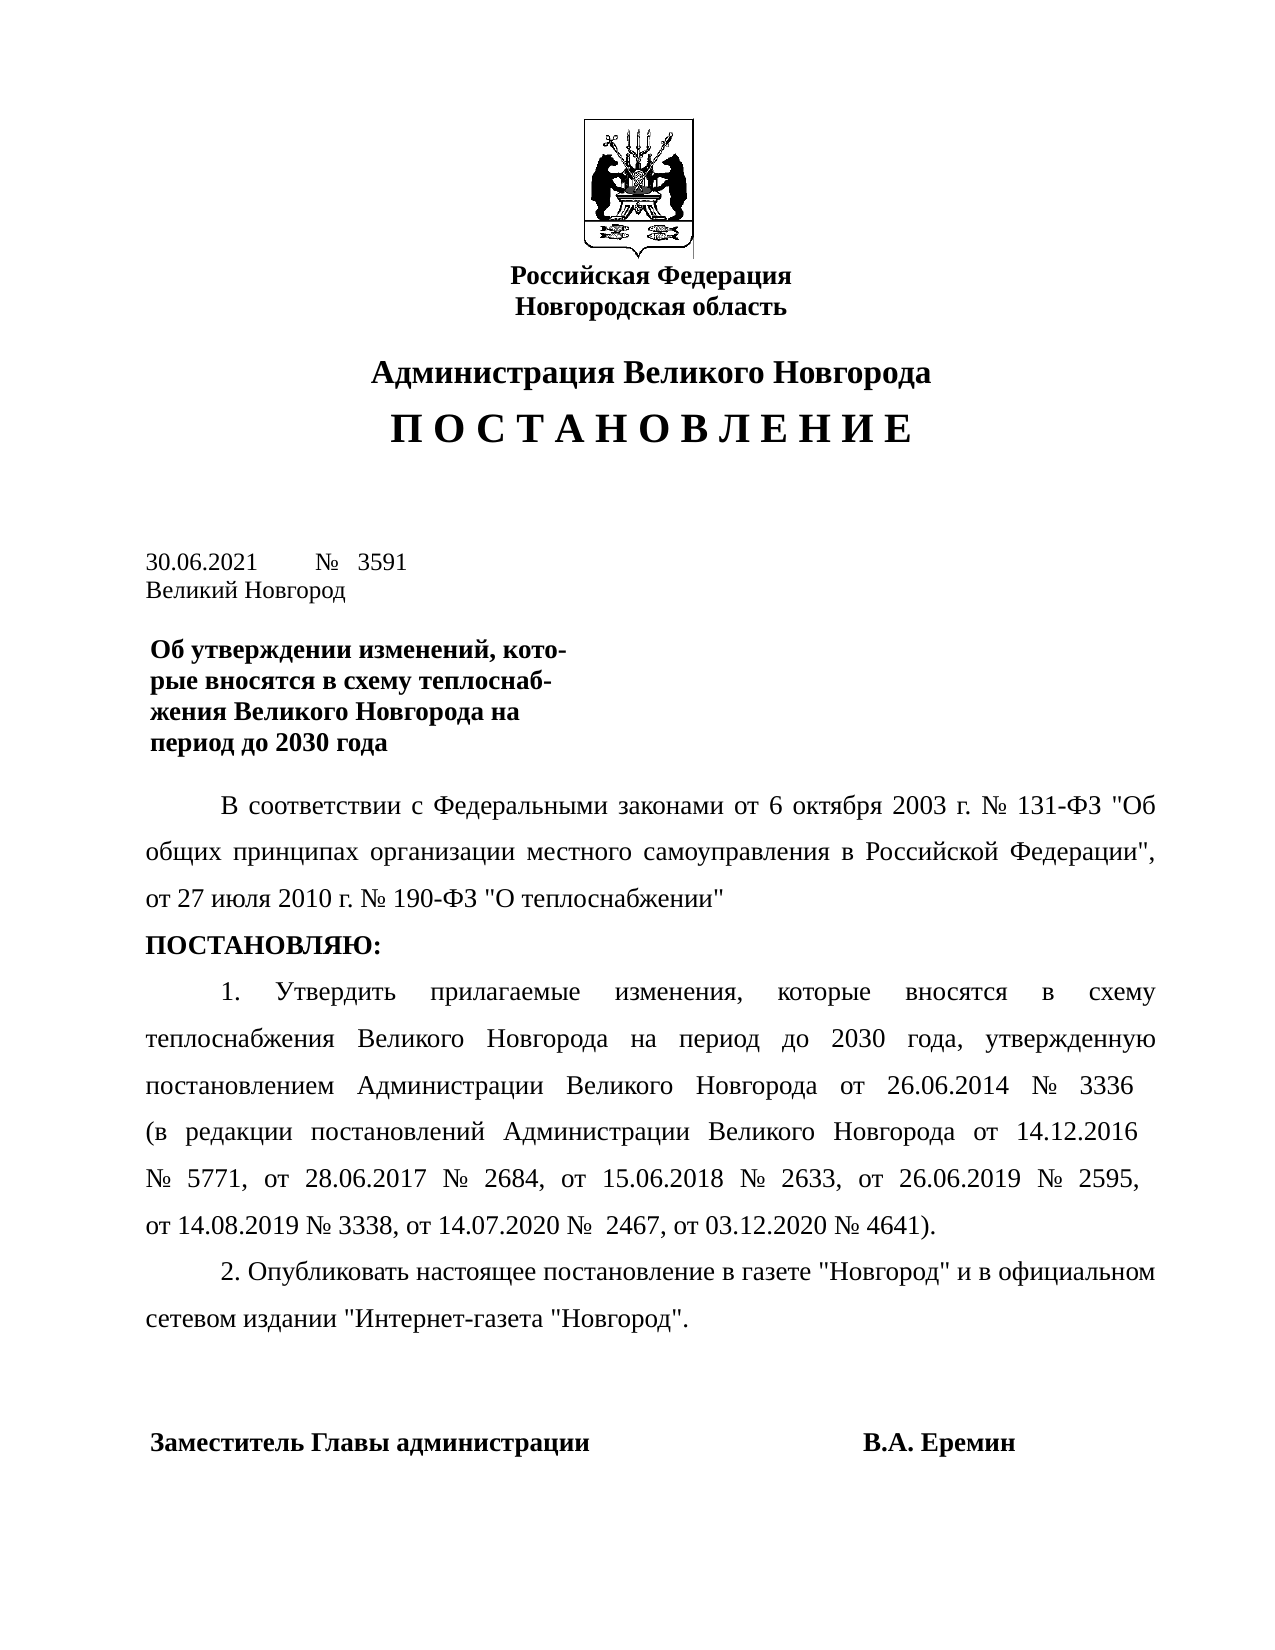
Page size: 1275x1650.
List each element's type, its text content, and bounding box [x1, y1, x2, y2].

text Великий Новгород [145, 576, 1157, 604]
table_header Об утверждении изменений, кото-рые вносятся в схему теплоснаб-жения Великого Новгорода на период до 2030 года [145, 633, 587, 789]
table_header [615, 1427, 859, 1489]
text Администрация Великого Новгорода [145, 352, 1157, 391]
text 1. Утвердить прилагаемые изменения, которые вносятся в схему теплоснабжения Великого Новгорода на период до 2030 года, утвержденную постановлением Администрации Великого Новгорода от 26.06.2014 № 3336 (в редакции постановлений Администрации Великого Новгорода от 14.12.2016 № 5771, от 28.06.2017 № 2684, от 15.06.2018 № 2633, от 26.06.2019 № 2595, от 14.08.2019 № 3338, от 14.07.2020 № 2467, от 03.12.2020 № 4641). [145, 975, 1157, 1240]
text Новгородская область [145, 290, 1157, 321]
table_header В.А. Еремин [859, 1427, 1159, 1489]
text П О С Т А Н О В Л Е Н И Е [145, 403, 1157, 451]
table_header Заместитель Главы администрации [145, 1427, 615, 1489]
text ПОСТАНОВЛЯЮ: [145, 929, 1157, 960]
text В соответствии с Федеральными законами от 6 октября 2003 г. № 131-ФЗ "Об общих принципах организации местного самоуправления в Российской Федерации", от 27 июля 2010 г. № 190-ФЗ "О теплоснабжении" [145, 789, 1157, 913]
text Российская Федерация [145, 259, 1157, 290]
text 30.06.2021 № 3591 [145, 547, 1157, 576]
text 2. Опубликовать настоящее постановление в газете "Новгород" и в официальном сетевом издании "Интернет-газета "Новгород". [145, 1255, 1157, 1333]
